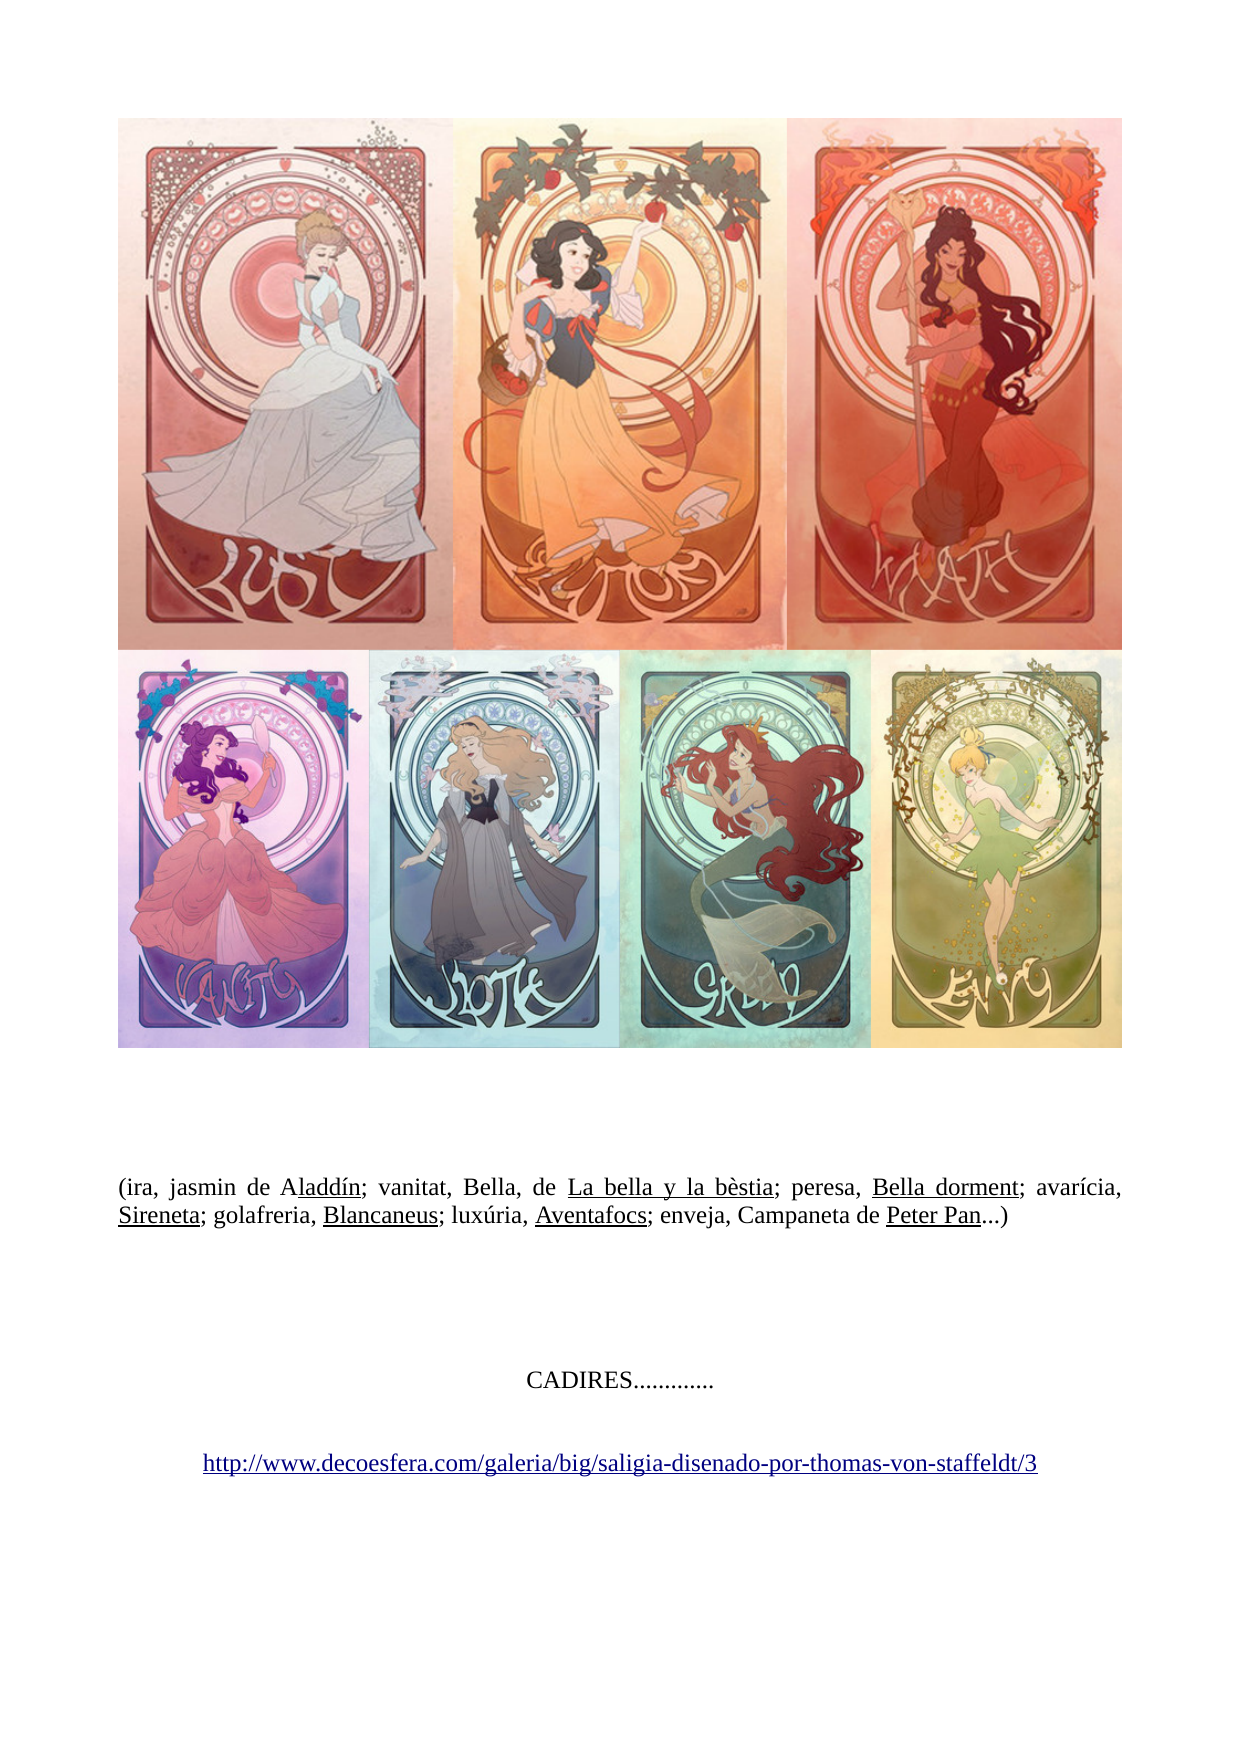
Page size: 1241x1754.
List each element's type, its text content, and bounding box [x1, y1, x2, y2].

text CADIRES............. [118, 1365, 1122, 1394]
text http://www.decoesfera.com/galeria/big/saligia-disenado-por-thomas-von-staffeldt/3 [118, 1448, 1122, 1477]
text (ira, jasmin de Aladdín; vanitat, Bella, de La bella y la bèstia; peresa, Bella dorment; avarícia, Sireneta; golafreria, Blancaneus; luxúria, Aventafocs; enveja, Campaneta de Peter Pan...) [118, 1172, 1122, 1229]
